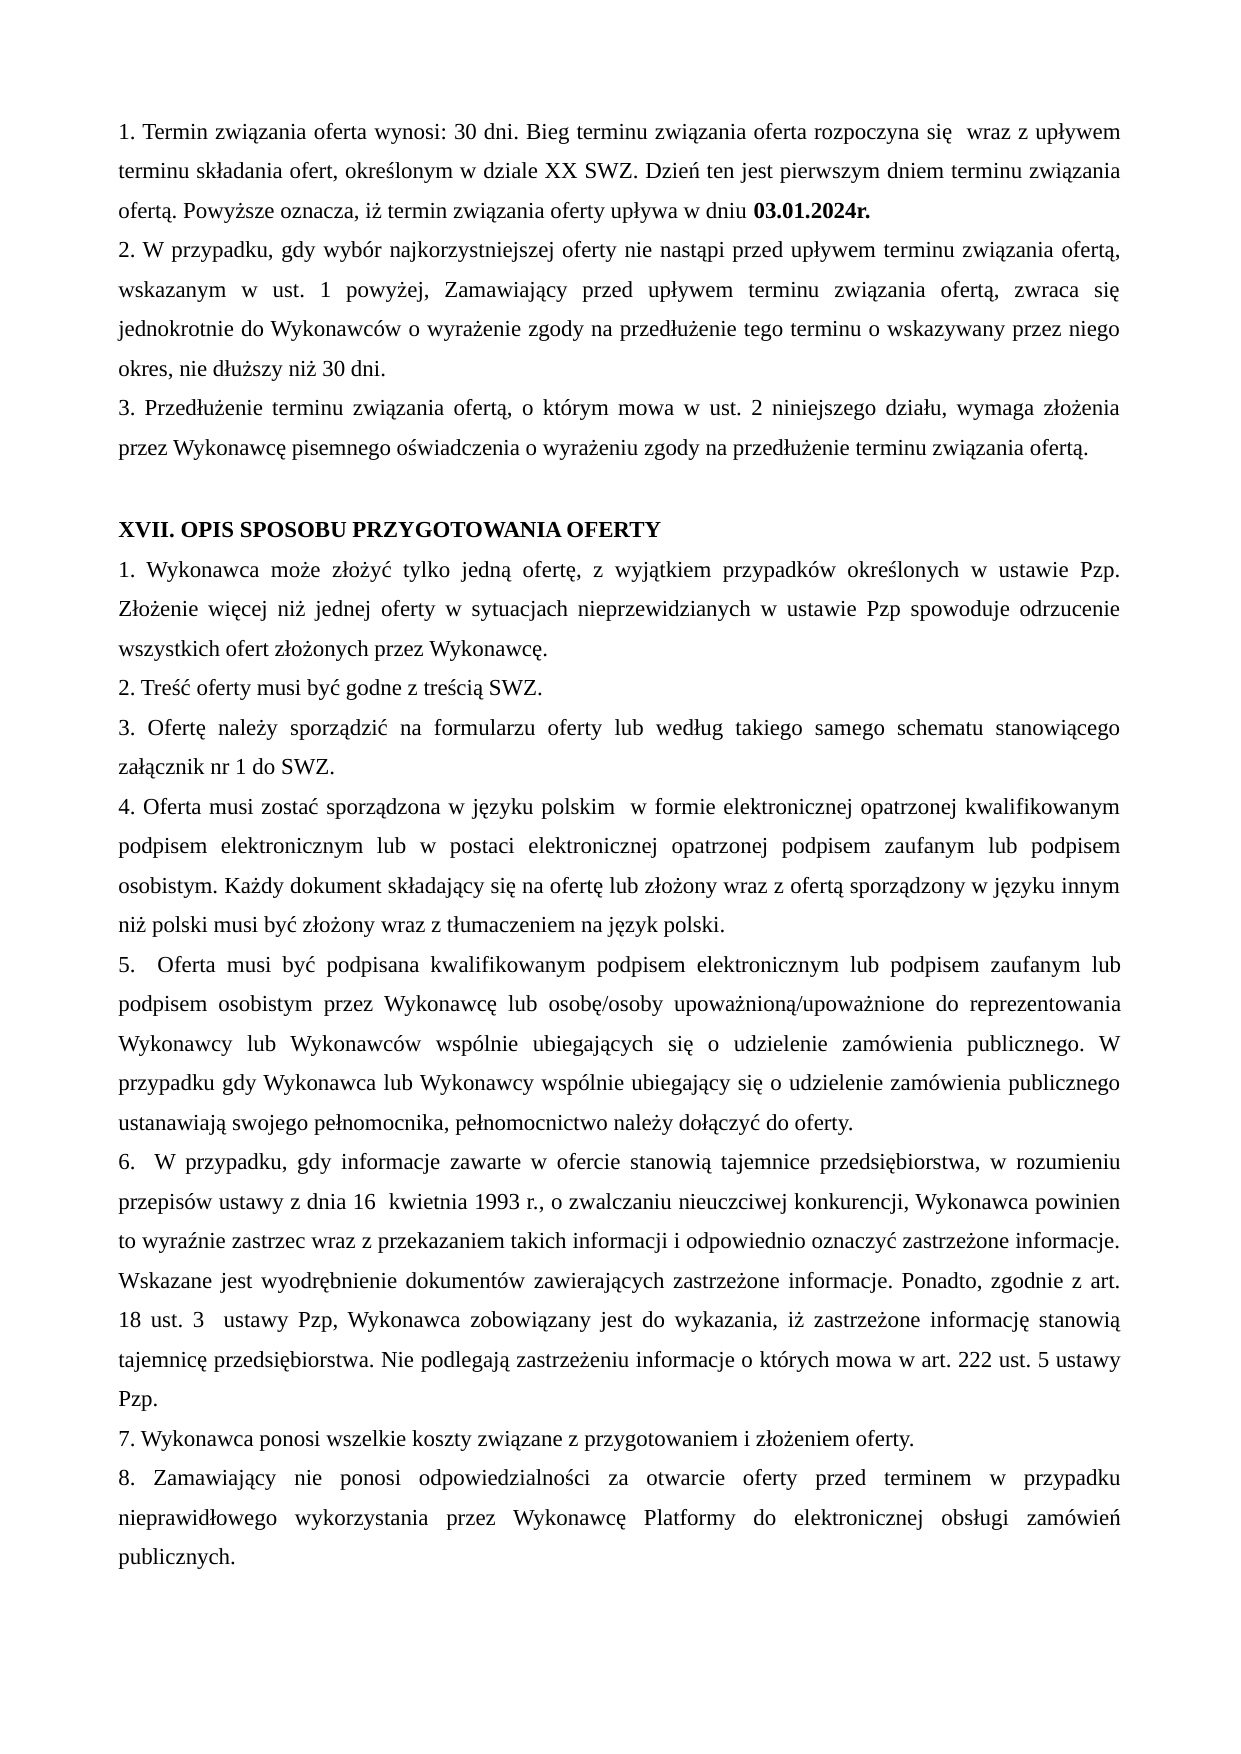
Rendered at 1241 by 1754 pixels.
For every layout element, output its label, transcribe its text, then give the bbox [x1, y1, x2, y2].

text XVII. OPIS SPOSOBU PRZYGOTOWANIA OFERTY [118, 517, 1122, 543]
text 3. Ofertę należy sporządzić na formularzu oferty lub według takiego samego schematu stanowiącego załącznik nr 1 do SWZ. [118, 714, 1122, 780]
text 6. W przypadku, gdy informacje zawarte w ofercie stanowią tajemnice przedsiębiorstwa, w rozumieniu przepisów ustawy z dnia 16 kwietnia 1993 r., o zwalczaniu nieuczciwej konkurencji, Wykonawca powinien to wyraźnie zastrzec wraz z przekazaniem takich informacji i odpowiednio oznaczyć zastrzeżone informacje. Wskazane jest wyodrębnienie dokumentów zawierających zastrzeżone informacje. Ponadto, zgodnie z art. 18 ust. 3 ustawy Pzp, Wykonawca zobowiązany jest do wykazania, iż zastrzeżone informację stanowią tajemnicę przedsiębiorstwa. Nie podlegają zastrzeżeniu informacje o których mowa w art. 222 ust. 5 ustawy Pzp. [118, 1148, 1122, 1411]
text 3. Przedłużenie terminu związania ofertą, o którym mowa w ust. 2 niniejszego działu, wymaga złożenia przez Wykonawcę pisemnego oświadczenia o wyrażeniu zgody na przedłużenie terminu związania ofertą. [118, 394, 1122, 460]
text 2. Treść oferty musi być godne z treścią SWZ. [118, 674, 1122, 701]
text 2. W przypadku, gdy wybór najkorzystniejszej oferty nie nastąpi przed upływem terminu związania ofertą, wskazanym w ust. 1 powyżej, Zamawiający przed upływem terminu związania ofertą, zwraca się jednokrotnie do Wykonawców o wyrażenie zgody na przedłużenie tego terminu o wskazywany przez niego okres, nie dłuższy niż 30 dni. [118, 237, 1122, 381]
text 1. Termin związania oferta wynosi: 30 dni. Bieg terminu związania oferta rozpoczyna się wraz z upływem terminu składania ofert, określonym w dziale XX SWZ. Dzień ten jest pierwszym dniem terminu związania ofertą. Powyższe oznacza, iż termin związania oferty upływa w dniu 03.01.2024r. [118, 118, 1122, 223]
text 5. Oferta musi być podpisana kwalifikowanym podpisem elektronicznym lub podpisem zaufanym lub podpisem osobistym przez Wykonawcę lub osobę/osoby upoważnioną/upoważnione do reprezentowania Wykonawcy lub Wykonawców wspólnie ubiegających się o udzielenie zamówienia publicznego. W przypadku gdy Wykonawca lub Wykonawcy wspólnie ubiegający się o udzielenie zamówienia publicznego ustanawiają swojego pełnomocnika, pełnomocnictwo należy dołączyć do oferty. [118, 951, 1122, 1135]
text 1. Wykonawca może złożyć tylko jedną ofertę, z wyjątkiem przypadków określonych w ustawie Pzp. Złożenie więcej niż jednej oferty w sytuacjach nieprzewidzianych w ustawie Pzp spowoduje odrzucenie wszystkich ofert złożonych przez Wykonawcę. [118, 556, 1122, 661]
text 7. Wykonawca ponosi wszelkie koszty związane z przygotowaniem i złożeniem oferty. [118, 1424, 1122, 1451]
text 8. Zamawiający nie ponosi odpowiedzialności za otwarcie oferty przed terminem w przypadku nieprawidłowego wykorzystania przez Wykonawcę Platformy do elektronicznej obsługi zamówień publicznych. [118, 1464, 1122, 1569]
text 4. Oferta musi zostać sporządzona w języku polskim w formie elektronicznej opatrzonej kwalifikowanym podpisem elektronicznym lub w postaci elektronicznej opatrzonej podpisem zaufanym lub podpisem osobistym. Każdy dokument składający się na ofertę lub złożony wraz z ofertą sporządzony w języku innym niż polski musi być złożony wraz z tłumaczeniem na język polski. [118, 793, 1122, 938]
